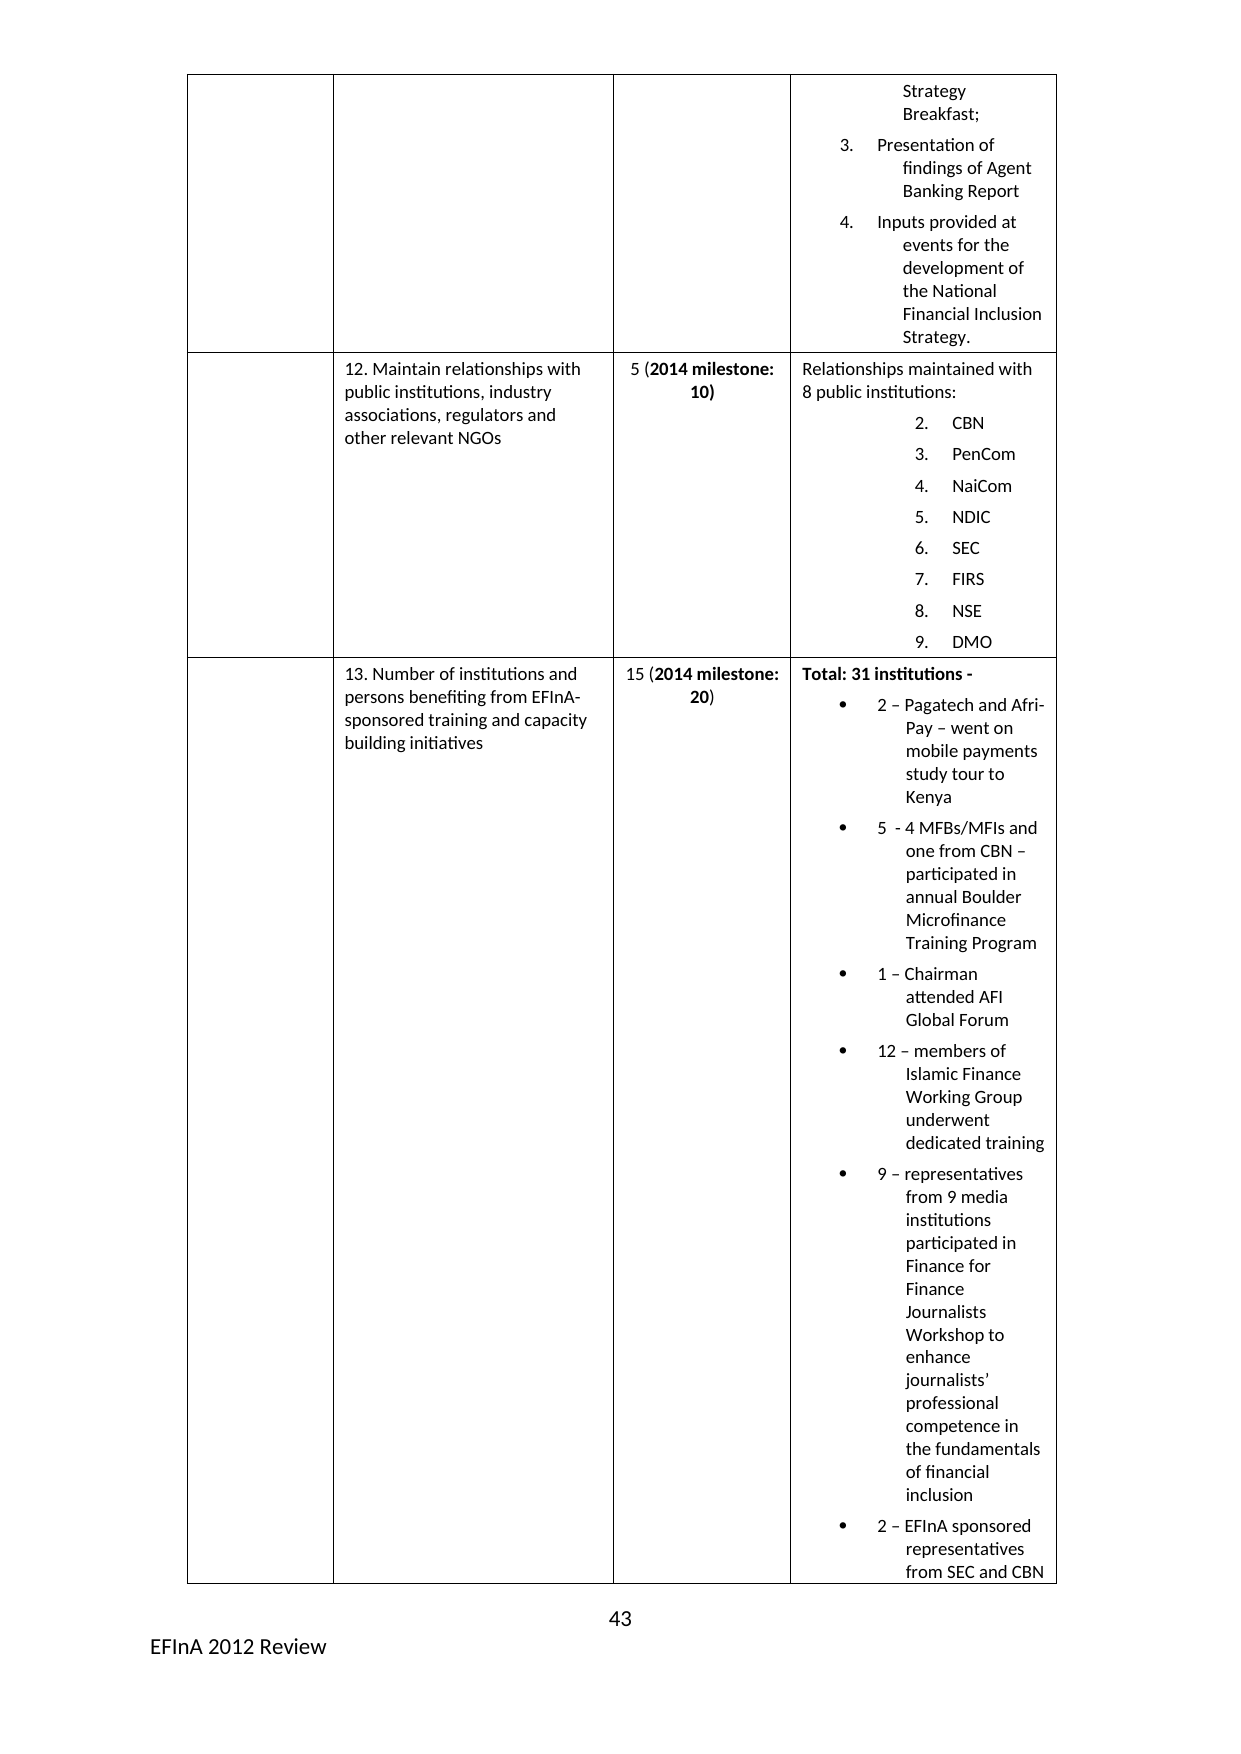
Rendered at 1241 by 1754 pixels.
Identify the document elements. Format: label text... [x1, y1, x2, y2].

table_cell Total: 31 institutions - 2 – Pagatech and Afri-Pay – went on mobile payments study tour to Kenya 5 - 4 MFBs/MFIs and one from CBN – participated in annual Boulder Microfinance Training Program 1 – Chairman attended AFI Global Forum 12 – members of Islamic Finance Working Group underwent dedicated training 9 – representatives from 9 media institutions participated in Finance for Finance Journalists Workshop to enhance journalists’ professional competence in the fundamentals of financial inclusion 2 – EFInA sponsored representatives from SEC and CBN [791, 658, 1056, 1583]
table_cell 5 (2014 milestone: 10) [614, 353, 790, 657]
table_cell Strategy Breakfast; Presentation of findings of Agent Banking Report Inputs provided at events for the development of the National Financial Inclusion Strategy. [791, 75, 1056, 352]
table_cell [334, 75, 613, 352]
table_cell [614, 75, 790, 352]
table_cell [188, 75, 333, 352]
table_cell [188, 353, 333, 657]
table_cell Relationships maintained with 8 public institutions: CBN PenCom NaiCom NDIC SEC FIRS NSE DMO [791, 353, 1056, 657]
table_cell 13. Number of institutions and persons benefiting from EFInA-sponsored training and capacity building initiatives [334, 658, 613, 1583]
table_cell [188, 658, 333, 1583]
table_cell 12. Maintain relationships with public institutions, industry associations, regulators and other relevant NGOs [334, 353, 613, 657]
table_cell 15 (2014 milestone: 20) [614, 658, 790, 1583]
